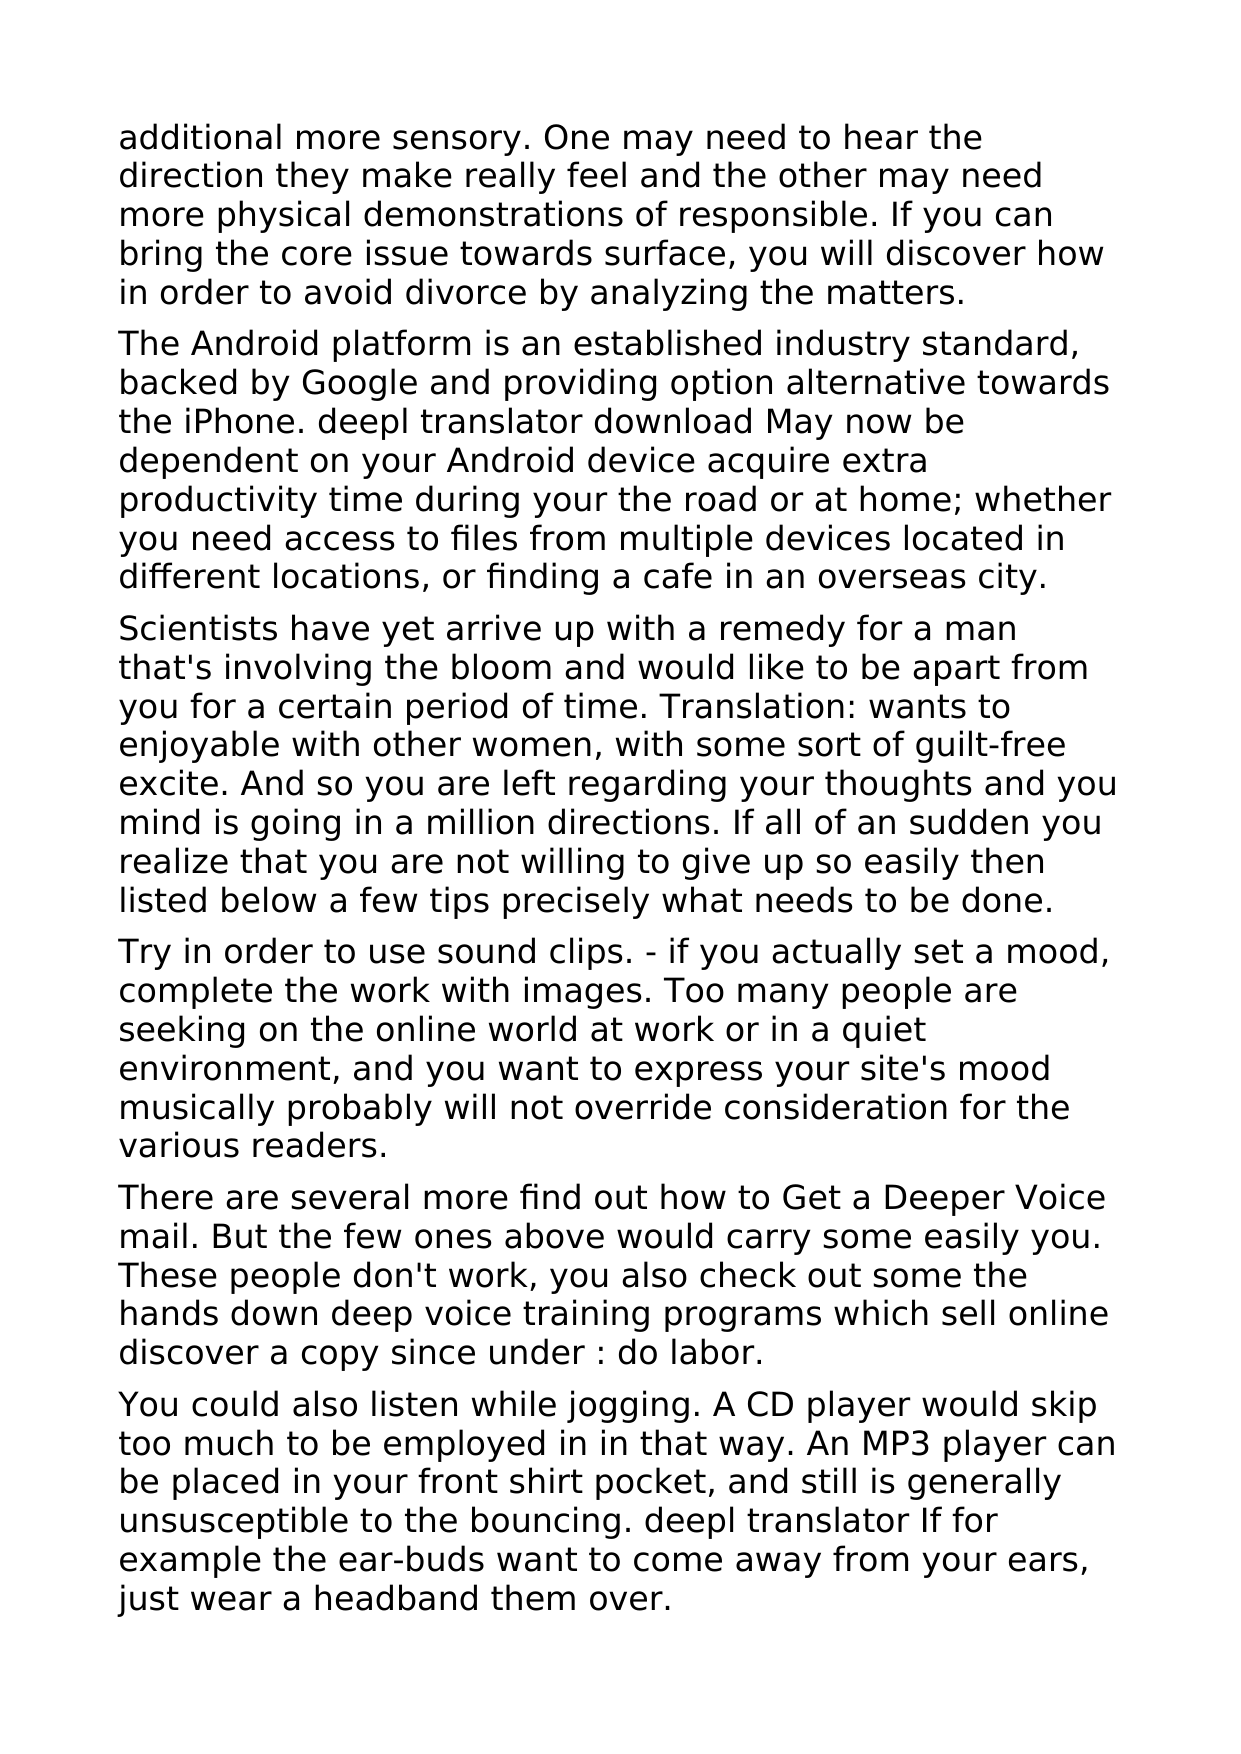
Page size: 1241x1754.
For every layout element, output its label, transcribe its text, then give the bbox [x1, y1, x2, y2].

text There are several more find out how to Get a Deeper Voice mail. But the few ones above would carry some easily you. These people don't work, you also check out some the hands down deep voice training programs which sell online discover a copy since under : do labor. [118, 1178, 1122, 1373]
text Try in order to use sound clips. - if you actually set a mood, complete the work with images. Too many people are seeking on the online world at work or in a quiet environment, and you want to express your site's mood musically probably will not override consideration for the various readers. [118, 933, 1122, 1166]
text You could also listen while jogging. A CD player would skip too much to be employed in in that way. An MP3 player can be placed in your front shirt pocket, and still is generally unsusceptible to the bouncing. deepl translator If for example the ear-buds want to come away from your ears, just wear a headband them over. [118, 1385, 1122, 1618]
text additional more sensory. One may need to hear the direction they make really feel and the other may need more physical demonstrations of responsible. If you can bring the core issue towards surface, you will discover how in order to avoid divorce by analyzing the matters. [118, 118, 1122, 312]
text The Android platform is an established industry standard, backed by Google and providing option alternative towards the iPhone. deepl translator download May now be dependent on your Android device acquire extra productivity time during your the road or at home; whether you need access to files from multiple devices located in different locations, or finding a cafe in an overseas city. [118, 325, 1122, 597]
text Scientists have yet arrive up with a remedy for a man that's involving the bloom and would like to be apart from you for a certain period of time. Translation: wants to enjoyable with other women, with some sort of guilt-free excite. And so you are left regarding your thoughts and you mind is going in a million directions. If all of an sudden you realize that you are not willing to give up so easily then listed below a few tips precisely what needs to be done. [118, 609, 1122, 920]
